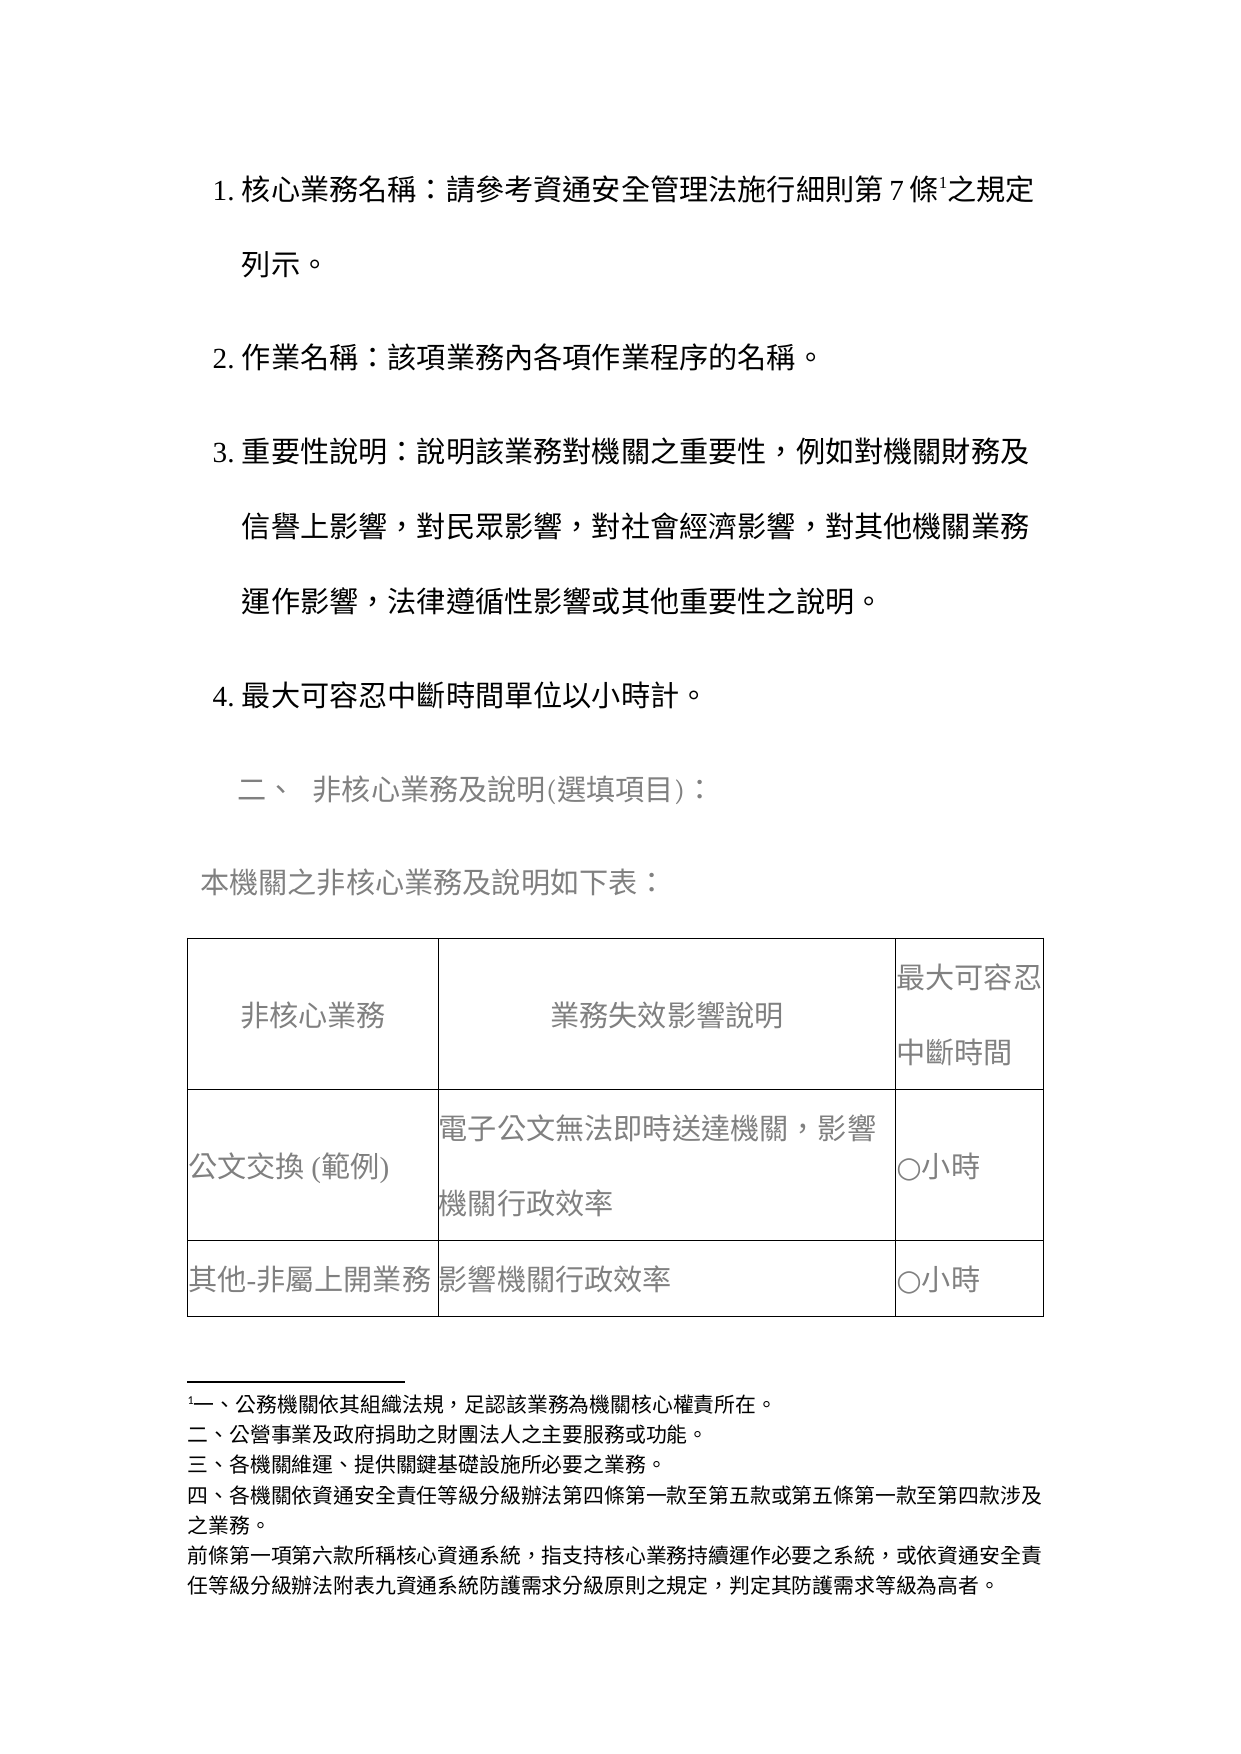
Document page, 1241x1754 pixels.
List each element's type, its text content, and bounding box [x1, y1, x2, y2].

list 二、公營事業及政府捐助之財團法人之主要服務或功能。 [187, 1418, 1053, 1449]
table_cell 電子公文無法即時送達機關，影響機關行政效率 [439, 1090, 895, 1239]
list 前條第一項第六款所稱核心資通系統，指支持核心業務持續運作必要之系統，或依資通安全責任等級分級辦法附表九資通系統防護需求分級原則之規定，判定其防護需求等級為高者。 [187, 1539, 1053, 1600]
subtitle 非核心業務及說明(選填項目)： [237, 750, 1053, 825]
list 三、各機關維運、提供關鍵基礎設施所必要之業務。 [187, 1449, 1053, 1479]
table_header 非核心業務 [188, 939, 438, 1088]
list 四、各機關依資通安全責任等級分級辦法第四條第一款至第五款或第五條第一款至第四款涉及之業務。 [187, 1479, 1053, 1539]
table_header 業務失效影響說明 [439, 939, 895, 1088]
list 核心業務名稱：請參考資通安全管理法施行細則第7條之規定 列示。 [212, 150, 1053, 300]
table_cell 影響機關行政效率 [439, 1241, 895, 1316]
table_cell ○小時 [896, 1090, 1043, 1239]
list 作業名稱：該項業務內各項作業程序的名稱。 [212, 319, 1053, 394]
table_cell 公文交換 (範例) [188, 1090, 438, 1239]
table_cell 其他-非屬上開業務 [188, 1241, 438, 1316]
list 一、公務機關依其組織法規，足認該業務為機關核心權責所在。 [187, 1388, 1053, 1418]
table_cell ○小時 [896, 1241, 1043, 1316]
list 重要性說明：說明該業務對機關之重要性，例如對機關財務及信譽上影響，對民眾影響，對社會經濟影響，對其他機關業務運作影響，法律遵循性影響或其他重要性之說明。 [212, 412, 1053, 637]
table_header 最大可容忍中斷時間 [896, 939, 1043, 1088]
list 最大可容忍中斷時間單位以小時計。 [212, 656, 1053, 731]
text 本機關之非核心業務及說明如下表： [200, 844, 1053, 919]
